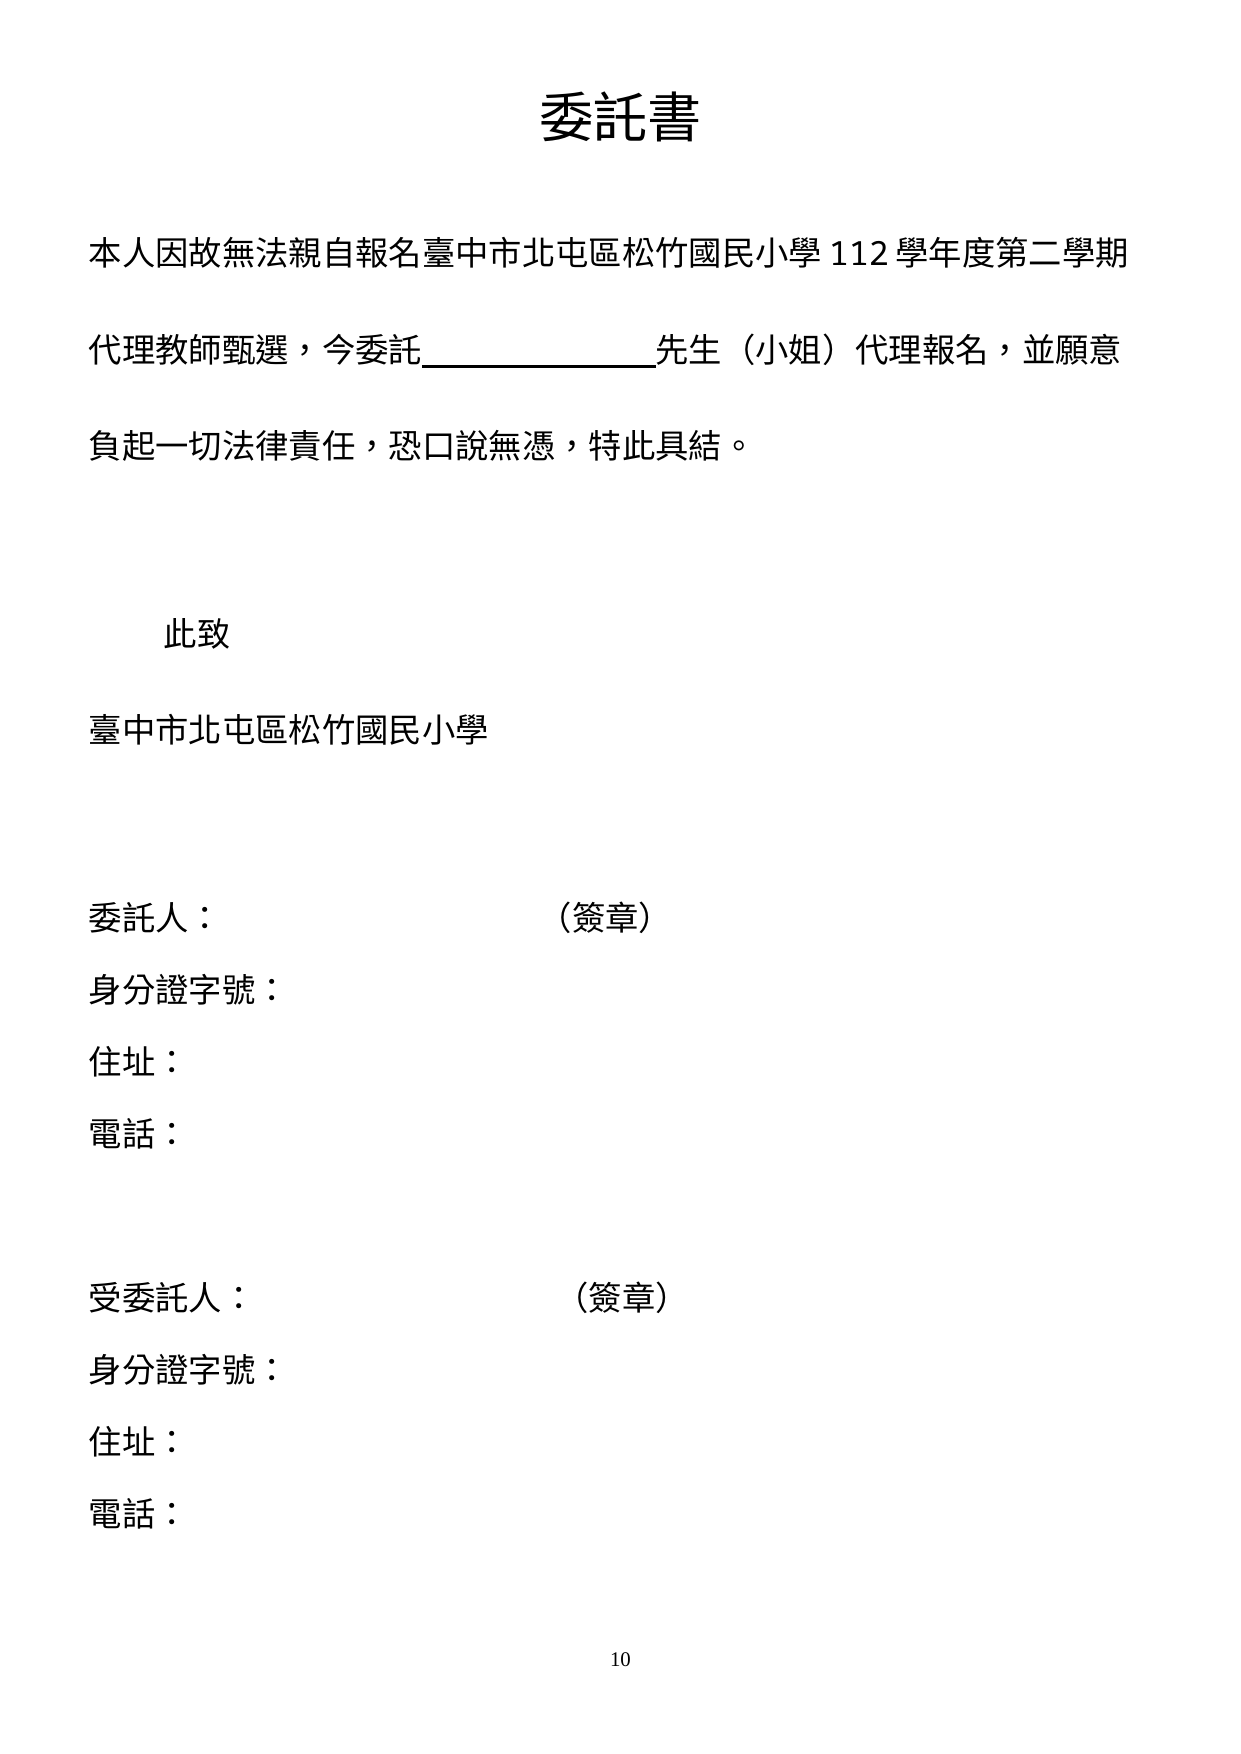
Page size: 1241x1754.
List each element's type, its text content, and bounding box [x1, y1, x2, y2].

text 住址： [89, 1036, 1152, 1084]
text 電話： [89, 1108, 1152, 1156]
text 此致 [89, 608, 1152, 656]
text 身分證字號： [89, 964, 1152, 1012]
text 住址： [89, 1416, 1152, 1464]
text 臺中市北屯區松竹國民小學 [89, 704, 1152, 752]
text 委託人： （簽章） [89, 891, 1152, 939]
text 身分證字號： [89, 1344, 1152, 1392]
text 委託書 [89, 75, 1152, 153]
text 本人因故無法親自報名臺中市北屯區松竹國民小學112學年度第二學期代理教師甄選，今委託 先生（小姐）代理報名，並願意負起一切法律責任，恐口說無憑，特此具結。 [89, 227, 1152, 468]
text 受委託人： （簽章） [89, 1271, 1152, 1319]
text 電話： [89, 1488, 1152, 1536]
